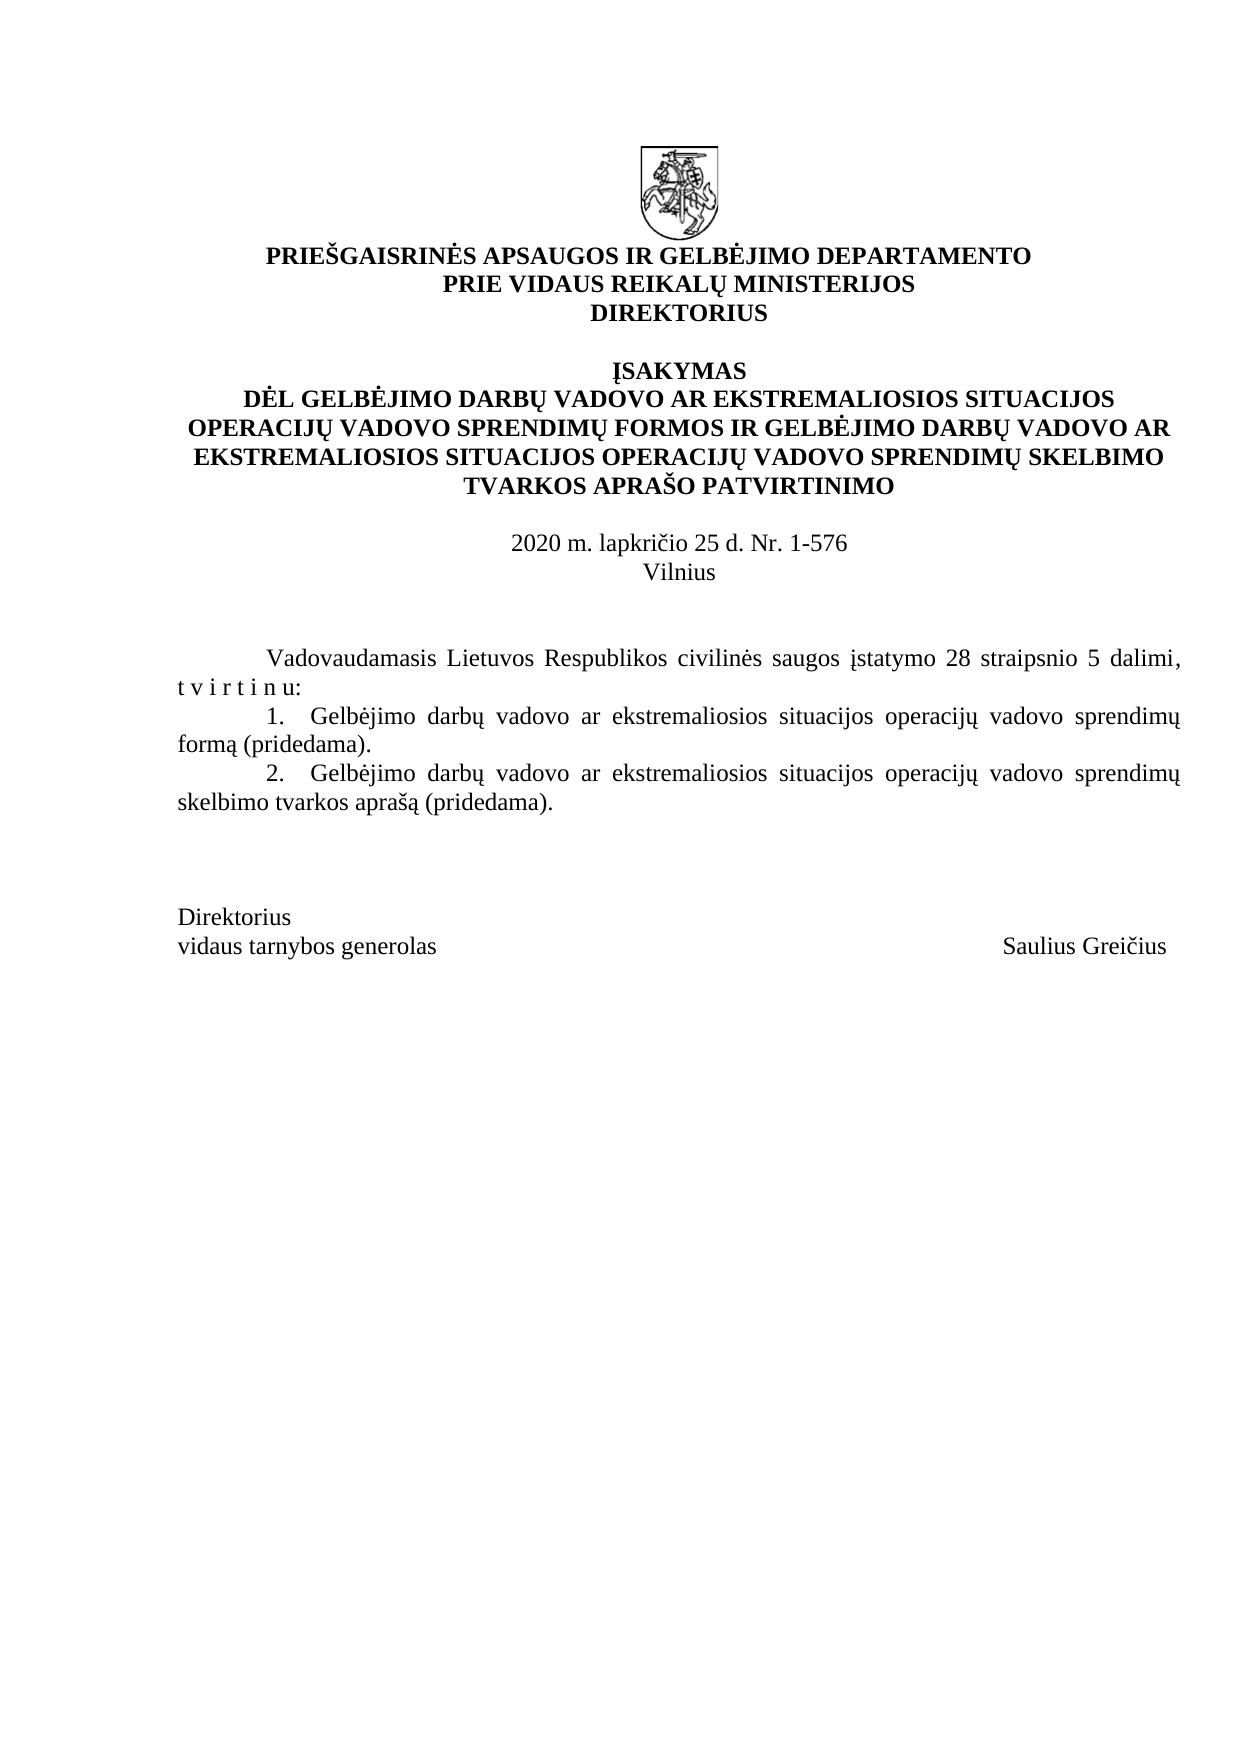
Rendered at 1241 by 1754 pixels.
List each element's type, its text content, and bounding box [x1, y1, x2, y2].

text DIREKTORIUS [177, 298, 1181, 327]
text PRIEŠGAISRINĖS APSAUGOS IR GELBĖJIMO DEPARTAMENTO [117, 241, 1181, 269]
text PRIE VIDAUS REIKALŲ MINISTERIJOS [177, 269, 1181, 298]
text Vilnius [177, 557, 1181, 586]
text vidaus tarnybos generolas Saulius Greičius [177, 931, 1181, 959]
text DĖL GELBĖJIMO DARBŲ VADOVO AR EKSTREMALIOSIOS SITUACIJOS OPERACIJŲ VADOVO SPRENDIMŲ FORMOS IR GELBĖJIMO DARBŲ VADOVO AR EKSTREMALIOSIOS SITUACIJOS OPERACIJŲ VADOVO SPRENDIMŲ SKELBIMO TVARKOS APRAŠO PATVIRTINIMO [177, 384, 1181, 499]
text 1. Gelbėjimo darbų vadovo ar ekstremaliosios situacijos operacijų vadovo sprendimų formą (pridedama). [177, 701, 1181, 758]
text ĮSAKYMAS [177, 356, 1181, 384]
text 2020 m. lapkričio 25 d. Nr. 1-576 [177, 528, 1181, 557]
text 2. Gelbėjimo darbų vadovo ar ekstremaliosios situacijos operacijų vadovo sprendimų skelbimo tvarkos aprašą (pridedama). [177, 758, 1181, 816]
text Direktorius [177, 902, 1181, 931]
text Vadovaudamasis Lietuvos Respublikos civilinės saugos įstatymo 28 straipsnio 5 dalimi, t v i r t i n u: [177, 643, 1181, 701]
